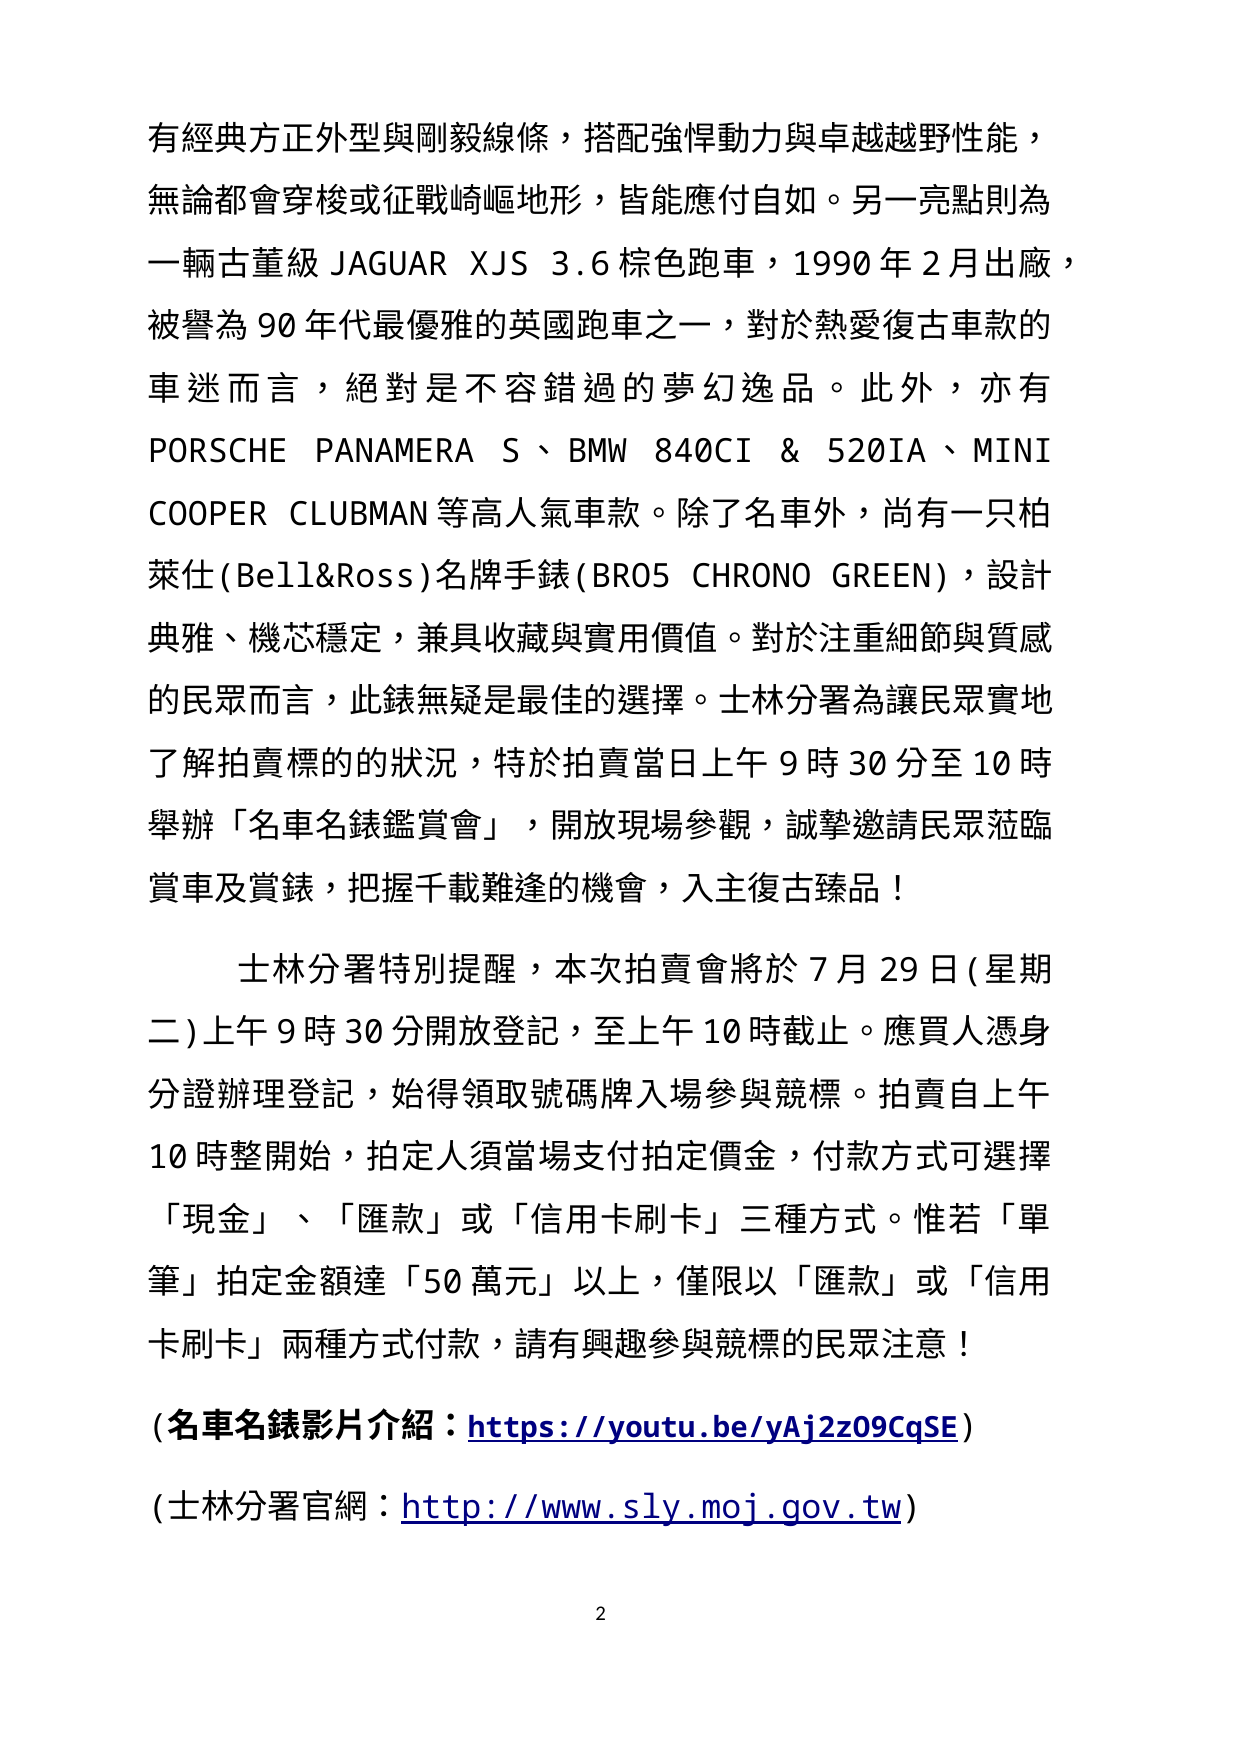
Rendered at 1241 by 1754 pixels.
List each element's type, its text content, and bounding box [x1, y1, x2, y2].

text (名車名錶影片介紹：https://youtu.be/yAj2zO9CqSE) [148, 1382, 1053, 1444]
text 士林分署受士林地檢署囑託辦理檢察官偵辦前開協會人員蕭姓被告涉嫌侵占及詐欺案，所查扣以不法所得購買之多輛高級車輛及名牌手錶之變價拍賣會，以避免查扣物品因久置而大幅貶值，影響被害人日後求償權益。本次拍賣車輛中，最吸睛者當屬白色賓士G500豪華越野車，2008年2月出廠，擁有經典方正外型與剛毅線條，搭配強悍動力與卓越越野性能，無論都會穿梭或征戰崎嶇地形，皆能應付自如。另一亮點則為一輛古董級JAGUAR XJS 3.6棕色跑車，1990年2月出廠，被譽為90年代最優雅的英國跑車之一，對於熱愛復古車款的車迷而言，絕對是不容錯過的夢幻逸品。此外，亦有PORSCHE PANAMERA S、BMW 840CI & 520IA、MINI COOPER CLUBMAN等高人氣車款。除了名車外，尚有一只柏萊仕(Bell&Ross)名牌手錶(BRO5 CHRONO GREEN)，設計典雅、機芯穩定，兼具收藏與實用價值。對於注重細節與質感的民眾而言，此錶無疑是最佳的選擇。士林分署為讓民眾實地了解拍賣標的的狀況，特於拍賣當日上午9時30分至10時舉辦「名車名錶鑑賞會」，開放現場參觀，誠摯邀請民眾蒞臨賞車及賞錶，把握千載難逢的機會，入主復古臻品！ [148, 94, 1053, 907]
text 士林分署特別提醒，本次拍賣會將於7月29日(星期二)上午9時30分開放登記，至上午10時截止。應買人憑身分證辦理登記，始得領取號碼牌入場參與競標。拍賣自上午10時整開始，拍定人須當場支付拍定價金，付款方式可選擇「現金」、「匯款」或「信用卡刷卡」三種方式。惟若「單筆」拍定金額達「50萬元」以上，僅限以「匯款」或「信用卡刷卡」兩種方式付款，請有興趣參與競標的民眾注意！ [148, 925, 1053, 1363]
text (士林分署官網：http://www.sly.moj.gov.tw) [148, 1463, 1053, 1525]
